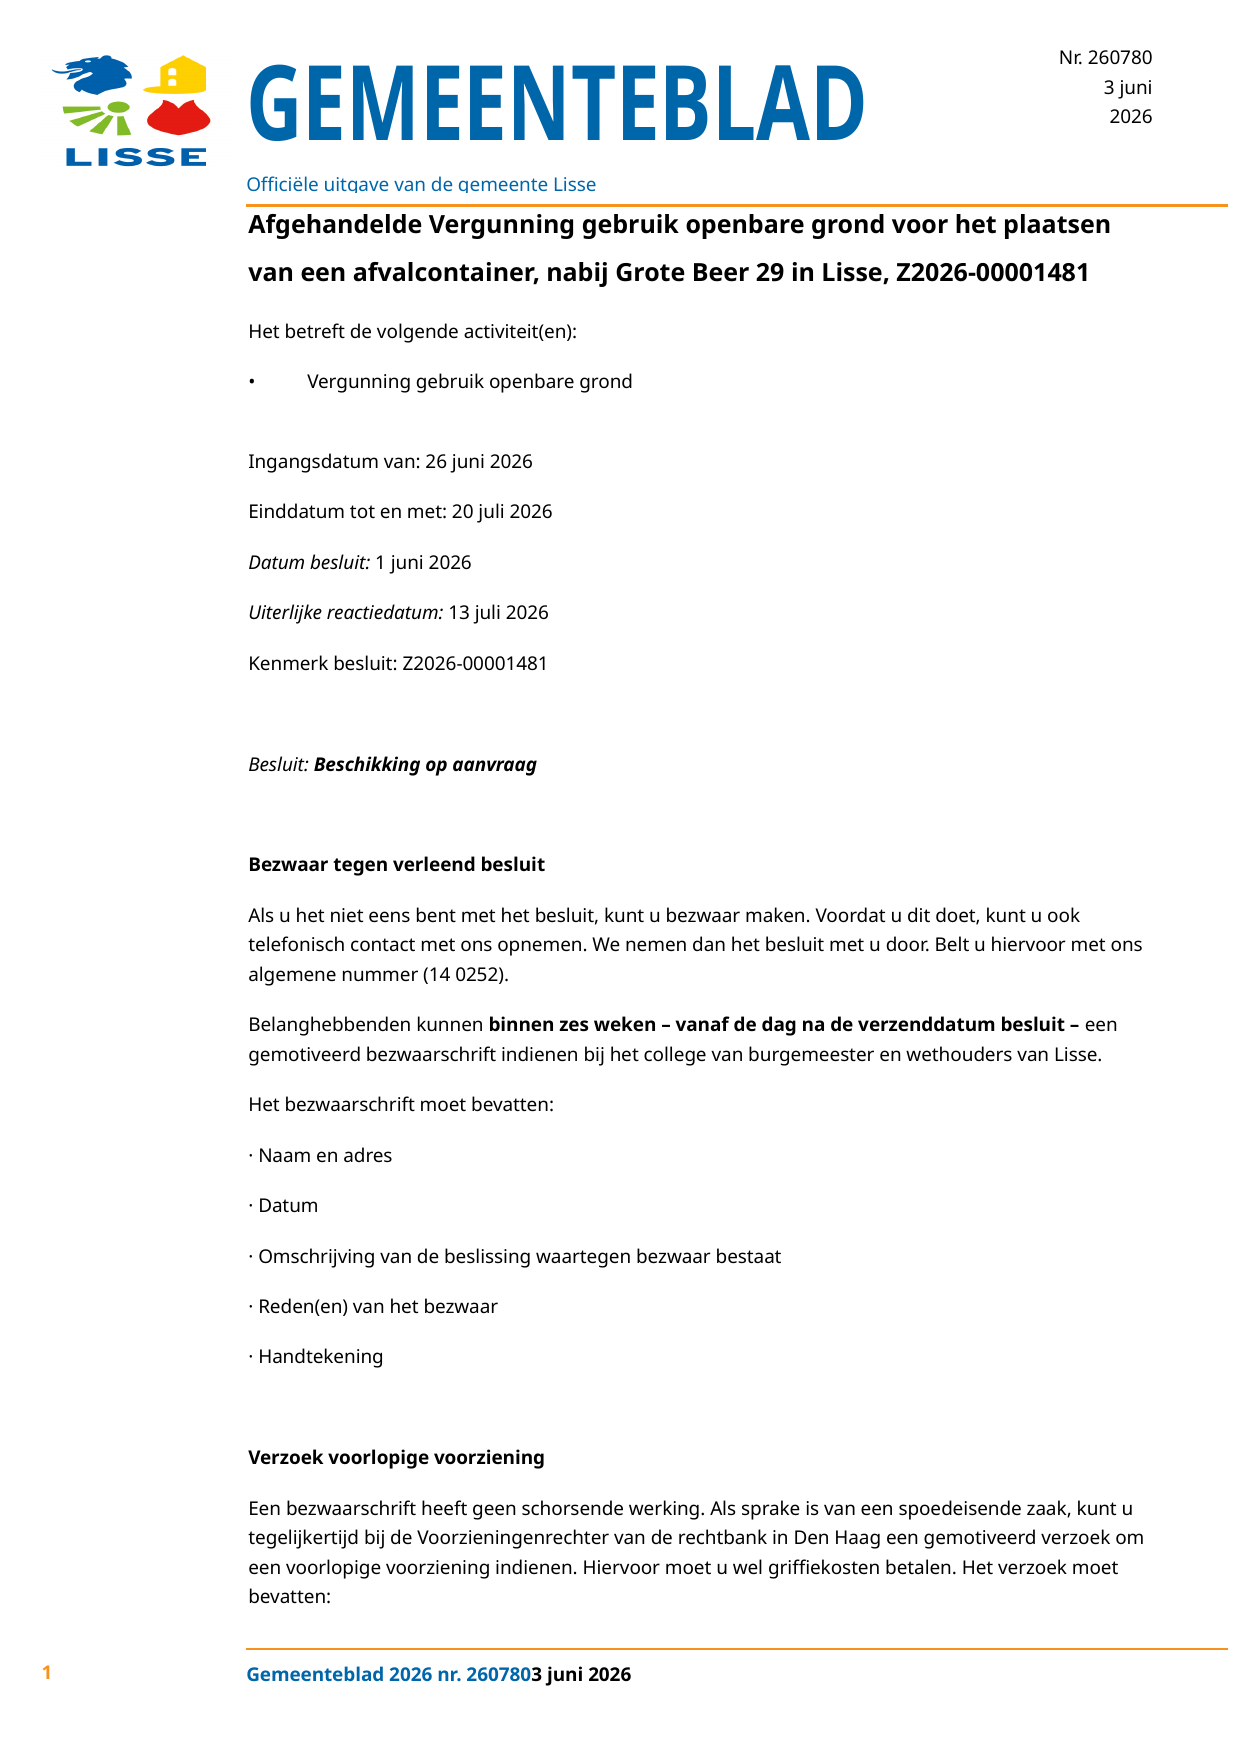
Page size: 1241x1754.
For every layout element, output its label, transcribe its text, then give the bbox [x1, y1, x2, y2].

text Besluit: Beschikking op aanvraag [248, 751, 1152, 777]
text · Reden(en) van het bezwaar [248, 1293, 1152, 1319]
text Bezwaar tegen verleend besluit [248, 852, 1152, 877]
text Verzoek voorlopige voorziening [248, 1444, 1152, 1470]
text Het bezwaarschrift moet bevatten: [248, 1092, 1152, 1117]
text Het betreft de volgende activiteit(en): [248, 318, 1152, 344]
text · Naam en adres [248, 1142, 1152, 1168]
text Kenmerk besluit: Z2026-00001481 [248, 650, 1152, 676]
text Uiterlijke reactiedatum: 13 juli 2026 [248, 599, 1152, 625]
text Als u het niet eens bent met het besluit, kunt u bezwaar maken. Voordat u dit doet, kunt u ook telefonisch contact met ons opnemen. We nemen dan het besluit met u door. Belt u hiervoor met ons algemene nummer (14 0252). [248, 902, 1152, 987]
text Ingangsdatum van: 26 juni 2026 [248, 448, 1152, 474]
text Een bezwaarschrift heeft geen schorsende werking. Als sprake is van een spoedeisende zaak, kunt u tegelijkertijd bij de Voorzieningenrechter van de rechtbank in Den Haag een gemotiveerd verzoek om een voorlopige voorziening indienen. Hiervoor moet u wel griffiekosten betalen. Het verzoek moet bevatten: [248, 1495, 1152, 1609]
text · Handtekening [248, 1344, 1152, 1369]
picture [41, 47, 231, 172]
text · Datum [248, 1192, 1152, 1218]
text · Omschrijving van de beslissing waartegen bezwaar bestaat [248, 1243, 1152, 1269]
text Afgehandelde Vergunning gebruik openbare grond voor het plaatsen van een afvalcontainer, nabij Grote Beer 29 in Lisse, Z2026-00001481 [248, 207, 1152, 288]
list Vergunning gebruik openbare grond [248, 368, 1152, 394]
text Einddatum tot en met: 20 juli 2026 [248, 499, 1152, 524]
text Datum besluit: 1 juni 2026 [248, 549, 1152, 575]
text Belanghebbenden kunnen binnen zes weken – vanaf de dag na de verzenddatum besluit – een gemotiveerd bezwaarschrift indienen bij het college van burgemeester en wethouders van Lisse. [248, 1012, 1152, 1067]
